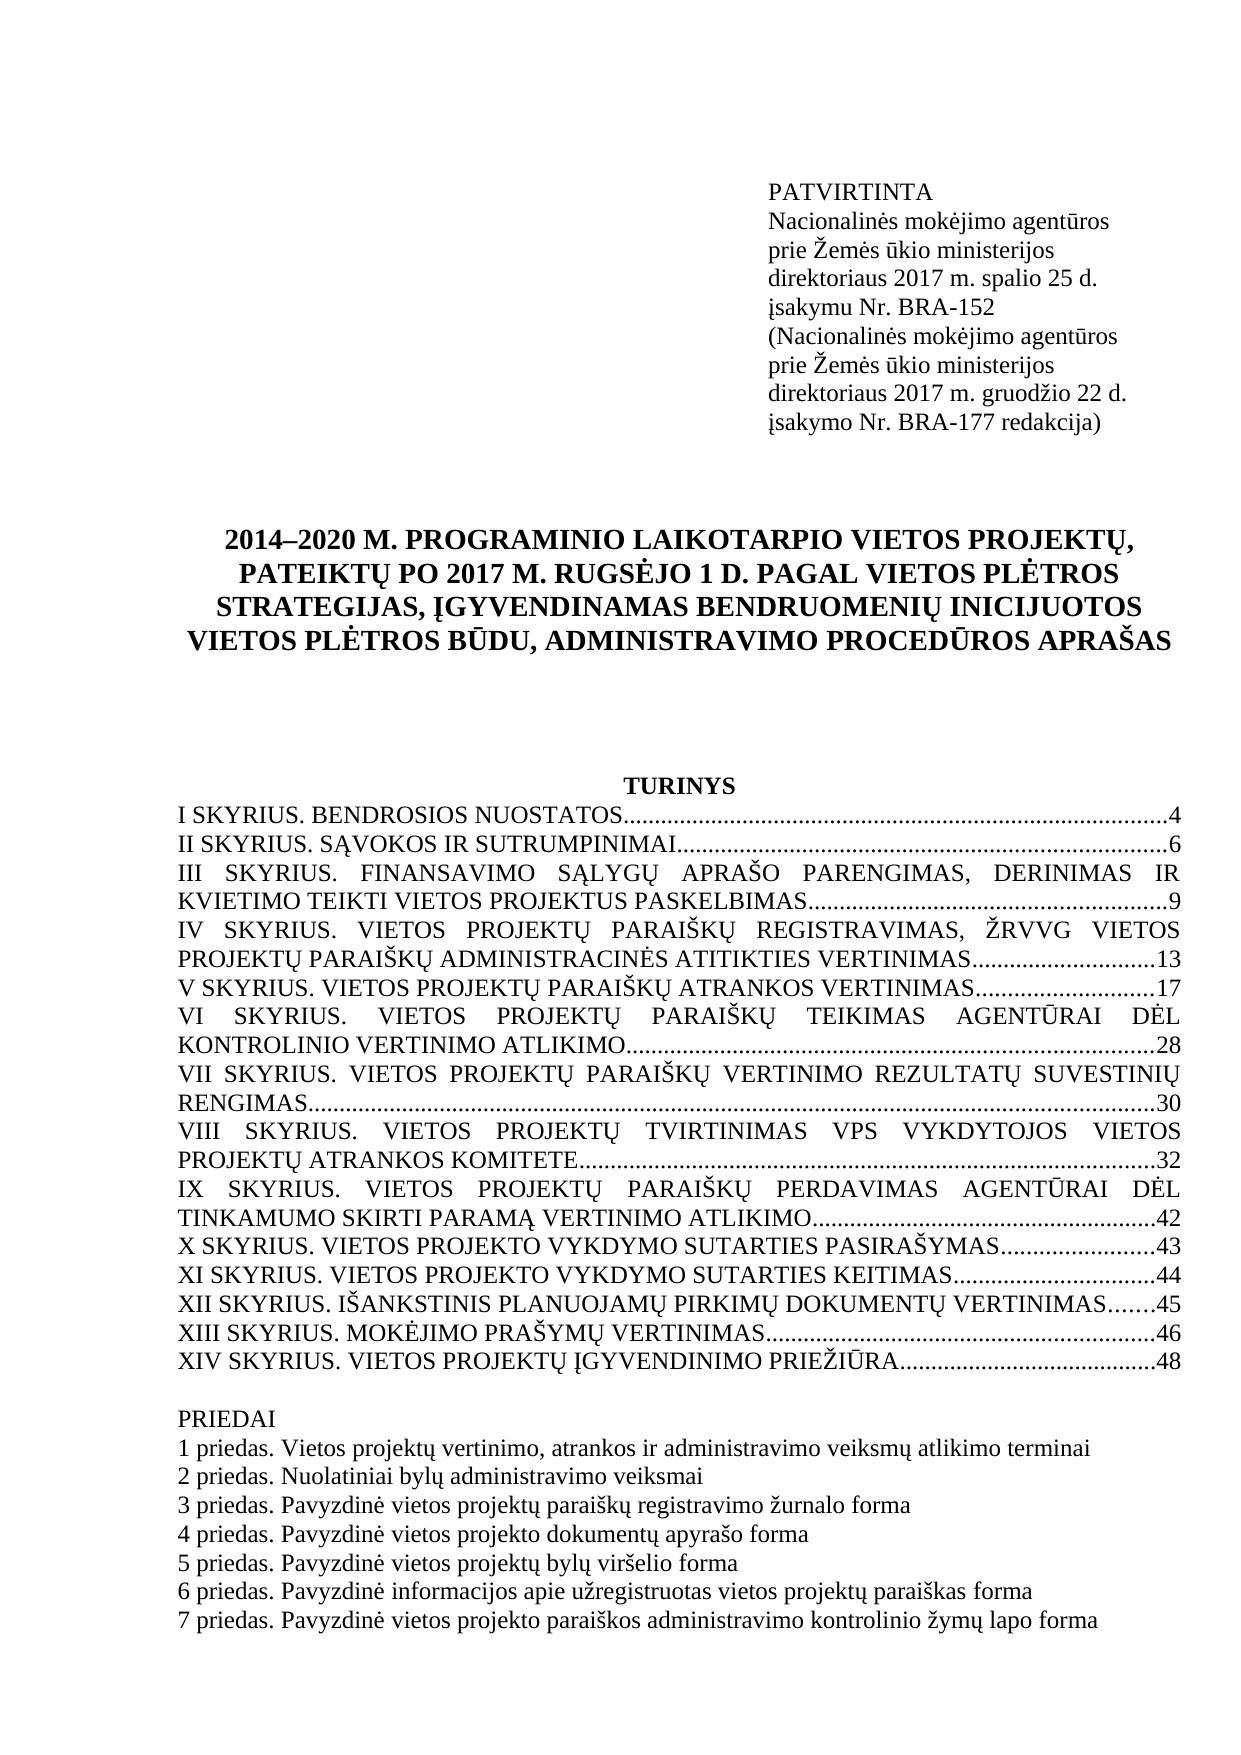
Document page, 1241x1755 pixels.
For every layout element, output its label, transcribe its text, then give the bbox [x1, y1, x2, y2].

text 2014–2020 M. PROGRAMINIO LAIKOTARPIO VIETOS PROJEKTŲ, PATEIKTŲ PO 2017 M. RUGSĖJO 1 D. PAGAL VIETOS PLĖTROS STRATEGIJAS, ĮGYVENDINAMAS BENDRUOMENIŲ INICIJUOTOS VIETOS PLĖTROS BŪDU, ADMINISTRAVIMO procedūrOS aprašAS [177, 522, 1181, 656]
text 6 priedas. Pavyzdinė informacijos apie užregistruotas vietos projektų paraiškas forma [177, 1576, 1181, 1605]
text 1 priedas. Vietos projektų vertinimo, atrankos ir administravimo veiksmų atlikimo terminai [177, 1433, 1181, 1461]
text 3 priedas. Pavyzdinė vietos projektų paraiškų registravimo žurnalo forma [177, 1490, 1181, 1519]
text I SKYRIUS. BENDROSIOS NUOSTATOS 4 [177, 800, 1181, 829]
text įsakymo Nr. BRA-177 redakcija) [768, 407, 1181, 436]
text prie Žemės ūkio ministerijos [768, 235, 1181, 263]
text VIII SKYRIUS. VIETOS PROJEKTŲ TVIRTINIMAS VPS VYKDYTOJOS VIETOS PROJEKTŲ ATRANKOS KOMITETE 32 [177, 1116, 1181, 1174]
text II SKYRIUS. SĄVOKOS IR SUTRUMPINIMAI 6 [177, 829, 1181, 858]
text III SKYRIUS. FINANSAVIMO SĄLYGŲ APRAŠO PARENGIMAS, DERINIMAS IR KVIETIMO TEIKTI VIETOS PROJEKTUS PASKELBIMAS 9 [177, 858, 1181, 915]
text PRIEDAI [177, 1404, 1181, 1433]
text IX SKYRIUS. VIETOS PROJEKTŲ PARAIŠKŲ PERDAVIMAS AGENTŪRAI DĖL TINKAMUMO SKIRTI PARAMĄ VERTINIMO ATLIKIMO 42 [177, 1174, 1181, 1231]
text TURINYS [177, 771, 1181, 800]
text V SKYRIUS. VIETOS PROJEKTŲ PARAIŠKŲ ATRANKOS VERTINIMAS 17 [177, 973, 1181, 1001]
text IV SKYRIUS. VIETOS PROJEKTŲ PARAIŠKŲ REGISTRAVIMAS, ŽRVVG VIETOS PROJEKTŲ PARAIŠKŲ ADMINISTRACINĖS ATITIKTIES VERTINIMAS 13 [177, 915, 1181, 973]
text XIII SKYRIUS. MOKĖJIMO PRAŠYMŲ VERTINIMAS 46 [177, 1318, 1181, 1346]
text Nacionalinės mokėjimo agentūros [768, 206, 1181, 235]
text 4 priedas. Pavyzdinė vietos projekto dokumentų apyrašo forma [177, 1519, 1181, 1548]
text X SKYRIUS. VIETOS PROJEKTO VYKDYMO SUTARTIES PASIRAŠYMAS 43 [177, 1231, 1181, 1260]
text 7 priedas. Pavyzdinė vietos projekto paraiškos administravimo kontrolinio žymų lapo forma [177, 1605, 1181, 1634]
text direktoriaus 2017 m. spalio 25 d. [768, 263, 1181, 292]
text PATVIRTINTA [693, 177, 1181, 206]
text XII SKYRIUS. IŠANKSTINIS PLANUOJAMŲ PIRKIMŲ DOKUMENTŲ VERTINIMAS 45 [177, 1289, 1181, 1318]
text prie Žemės ūkio ministerijos [768, 350, 1181, 378]
text VI SKYRIUS. VIETOS PROJEKTŲ PARAIŠKŲ TEIKIMAS AGENTŪRAI DĖL KONTROLINIO VERTINIMO ATLIKIMO 28 [177, 1001, 1181, 1059]
text XI SKYRIUS. VIETOS PROJEKTO VYKDYMO SUTARTIES KEITIMAS 44 [177, 1260, 1181, 1289]
text direktoriaus 2017 m. gruodžio 22 d. [768, 378, 1181, 407]
text 2 priedas. Nuolatiniai bylų administravimo veiksmai [177, 1461, 1181, 1490]
text XIV SKYRIUS. VIETOS PROJEKTŲ ĮGYVENDINIMO PRIEŽIŪRA 48 [177, 1346, 1181, 1375]
text VII SKYRIUS. VIETOS PROJEKTŲ PARAIŠKŲ VERTINIMO REZULTATŲ SUVESTINIŲ RENGIMAS 30 [177, 1059, 1181, 1116]
text įsakymu Nr. BRA-152 [768, 292, 1181, 321]
text 5 priedas. Pavyzdinė vietos projektų bylų viršelio forma [177, 1548, 1181, 1576]
text (Nacionalinės mokėjimo agentūros [768, 321, 1181, 350]
